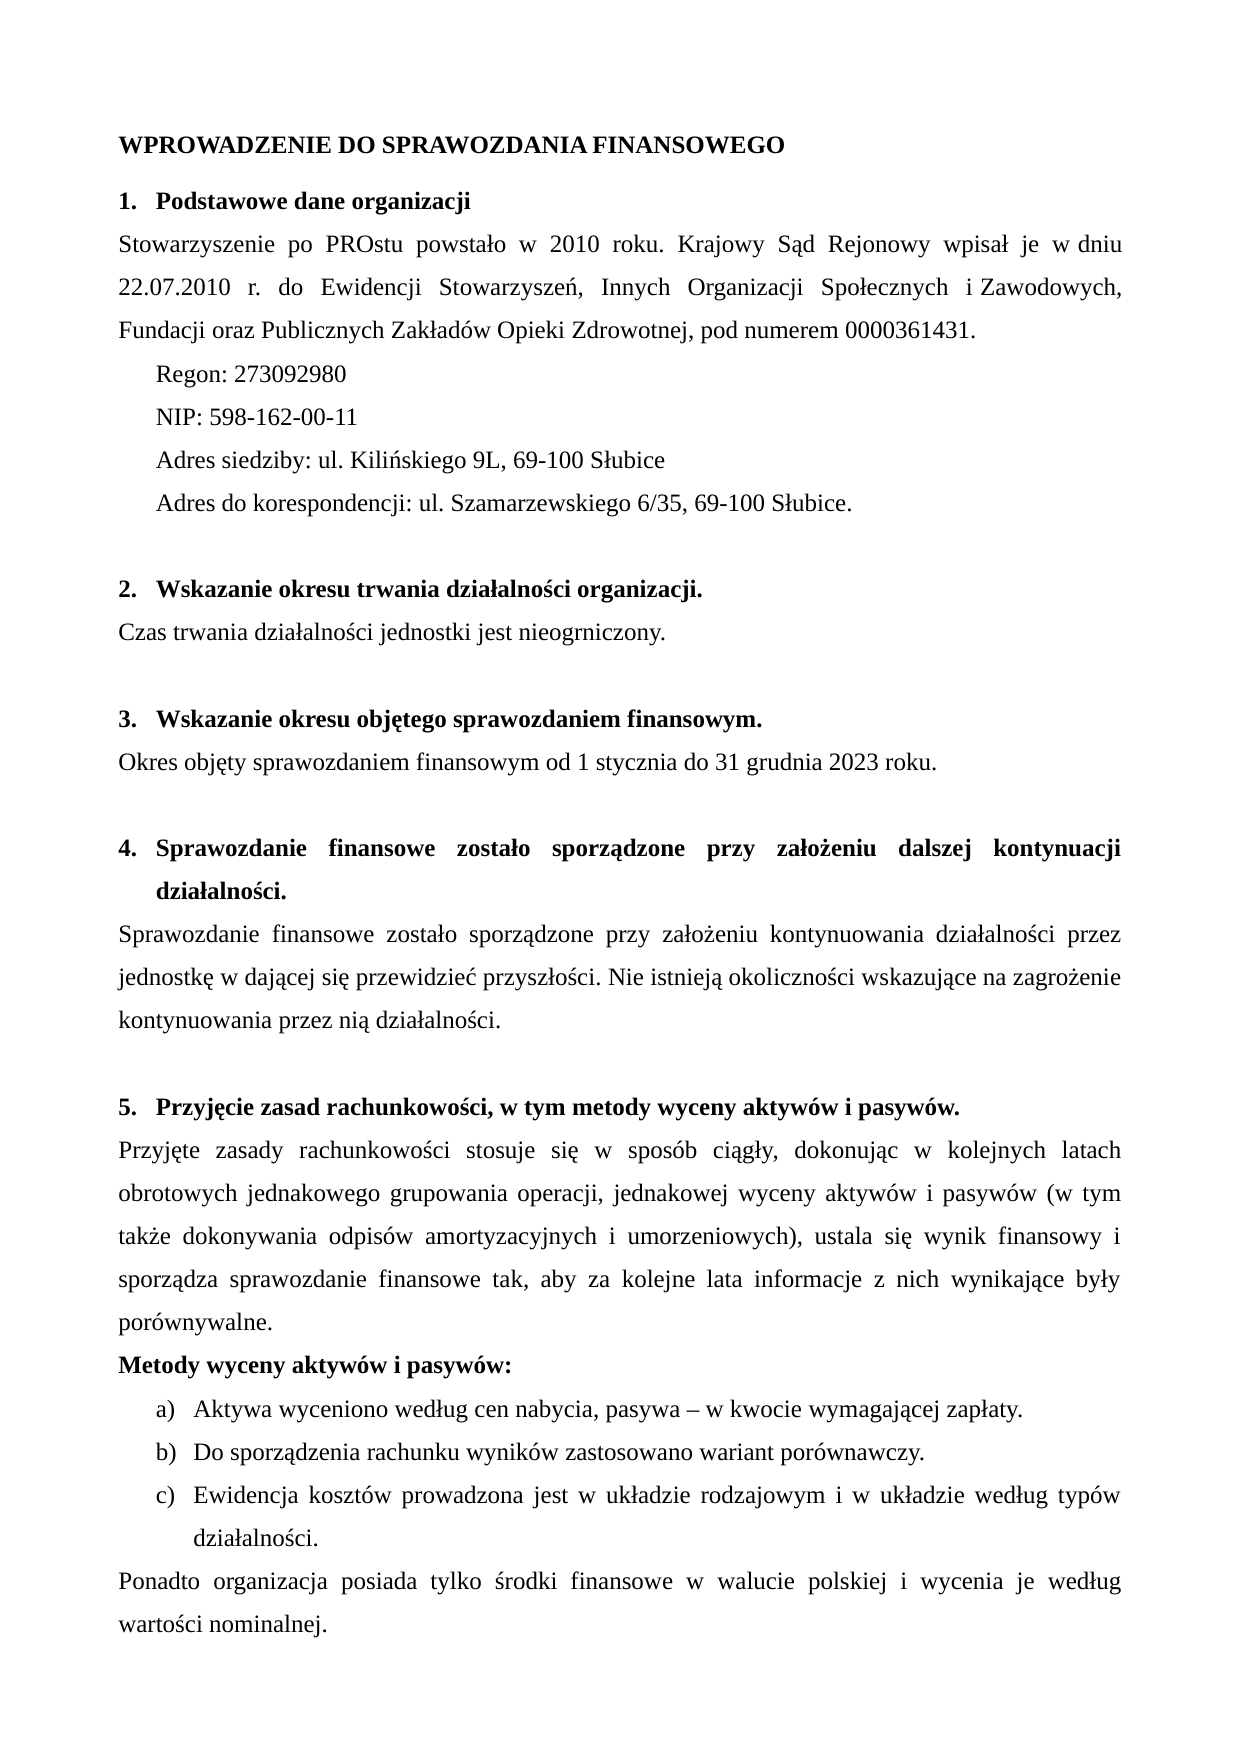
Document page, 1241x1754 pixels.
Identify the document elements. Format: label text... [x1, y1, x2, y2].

list Aktywa wyceniono według cen nabycia, pasywa – w kwocie wymagającej zapłaty. [156, 1394, 1122, 1422]
list Wskazanie okresu trwania działalności organizacji. [118, 574, 1122, 603]
text Czas trwania działalności jednostki jest nieogrniczony. [118, 617, 1122, 646]
list Ewidencja kosztów prowadzona jest w układzie rodzajowym i w układzie według typów działalności. [156, 1480, 1122, 1552]
list Podstawowe dane organizacji [118, 186, 1122, 215]
text Okres objęty sprawozdaniem finansowym od 1 stycznia do 31 grudnia 2023 roku. [118, 747, 1122, 776]
text WPROWADZENIE DO SPRAWOZDANIA FINANSOWEGO [118, 131, 1122, 159]
text Regon: 273092980 [118, 359, 1122, 387]
list Przyjęcie zasad rachunkowości, w tym metody wyceny aktywów i pasywów. [118, 1092, 1122, 1121]
text Metody wyceny aktywów i pasywów: [118, 1351, 1122, 1379]
text Przyjęte zasady rachunkowości stosuje się w sposób ciągły, dokonując w kolejnych latach obrotowych jednakowego grupowania operacji, jednakowej wyceny aktywów i pasywów (w tym także dokonywania odpisów amortyzacyjnych i umorzeniowych), ustala się wynik finansowy i sporządza sprawozdanie finansowe tak, aby za kolejne lata informacje z nich wynikające były porównywalne. [118, 1135, 1122, 1336]
list Wskazanie okresu objętego sprawozdaniem finansowym. [118, 704, 1122, 732]
text Adres do korespondencji: ul. Szamarzewskiego 6/35, 69-100 Słubice. [118, 488, 1122, 517]
list Sprawozdanie finansowe zostało sporządzone przy założeniu dalszej kontynuacji działalności. [118, 833, 1122, 905]
list Do sporządzenia rachunku wyników zastosowano wariant porównawczy. [156, 1437, 1122, 1466]
text NIP: 598-162-00-11 [118, 402, 1122, 431]
text Stowarzyszenie po PROstu powstało w 2010 roku. Krajowy Sąd Rejonowy wpisał je w dniu 22.07.2010 r. do Ewidencji Stowarzyszeń, Innych Organizacji Społecznych i Zawodowych, Fundacji oraz Publicznych Zakładów Opieki Zdrowotnej, pod numerem 0000361431. [118, 229, 1122, 344]
text Sprawozdanie finansowe zostało sporządzone przy założeniu kontynuowania działalności przez jednostkę w dającej się przewidzieć przyszłości. Nie istnieją okoliczności wskazujące na zagrożenie kontynuowania przez nią działalności. [118, 919, 1122, 1034]
text Ponadto organizacja posiada tylko środki finansowe w walucie polskiej i wycenia je według wartości nominalnej. [118, 1566, 1122, 1638]
text Adres siedziby: ul. Kilińskiego 9L, 69-100 Słubice [118, 445, 1122, 474]
